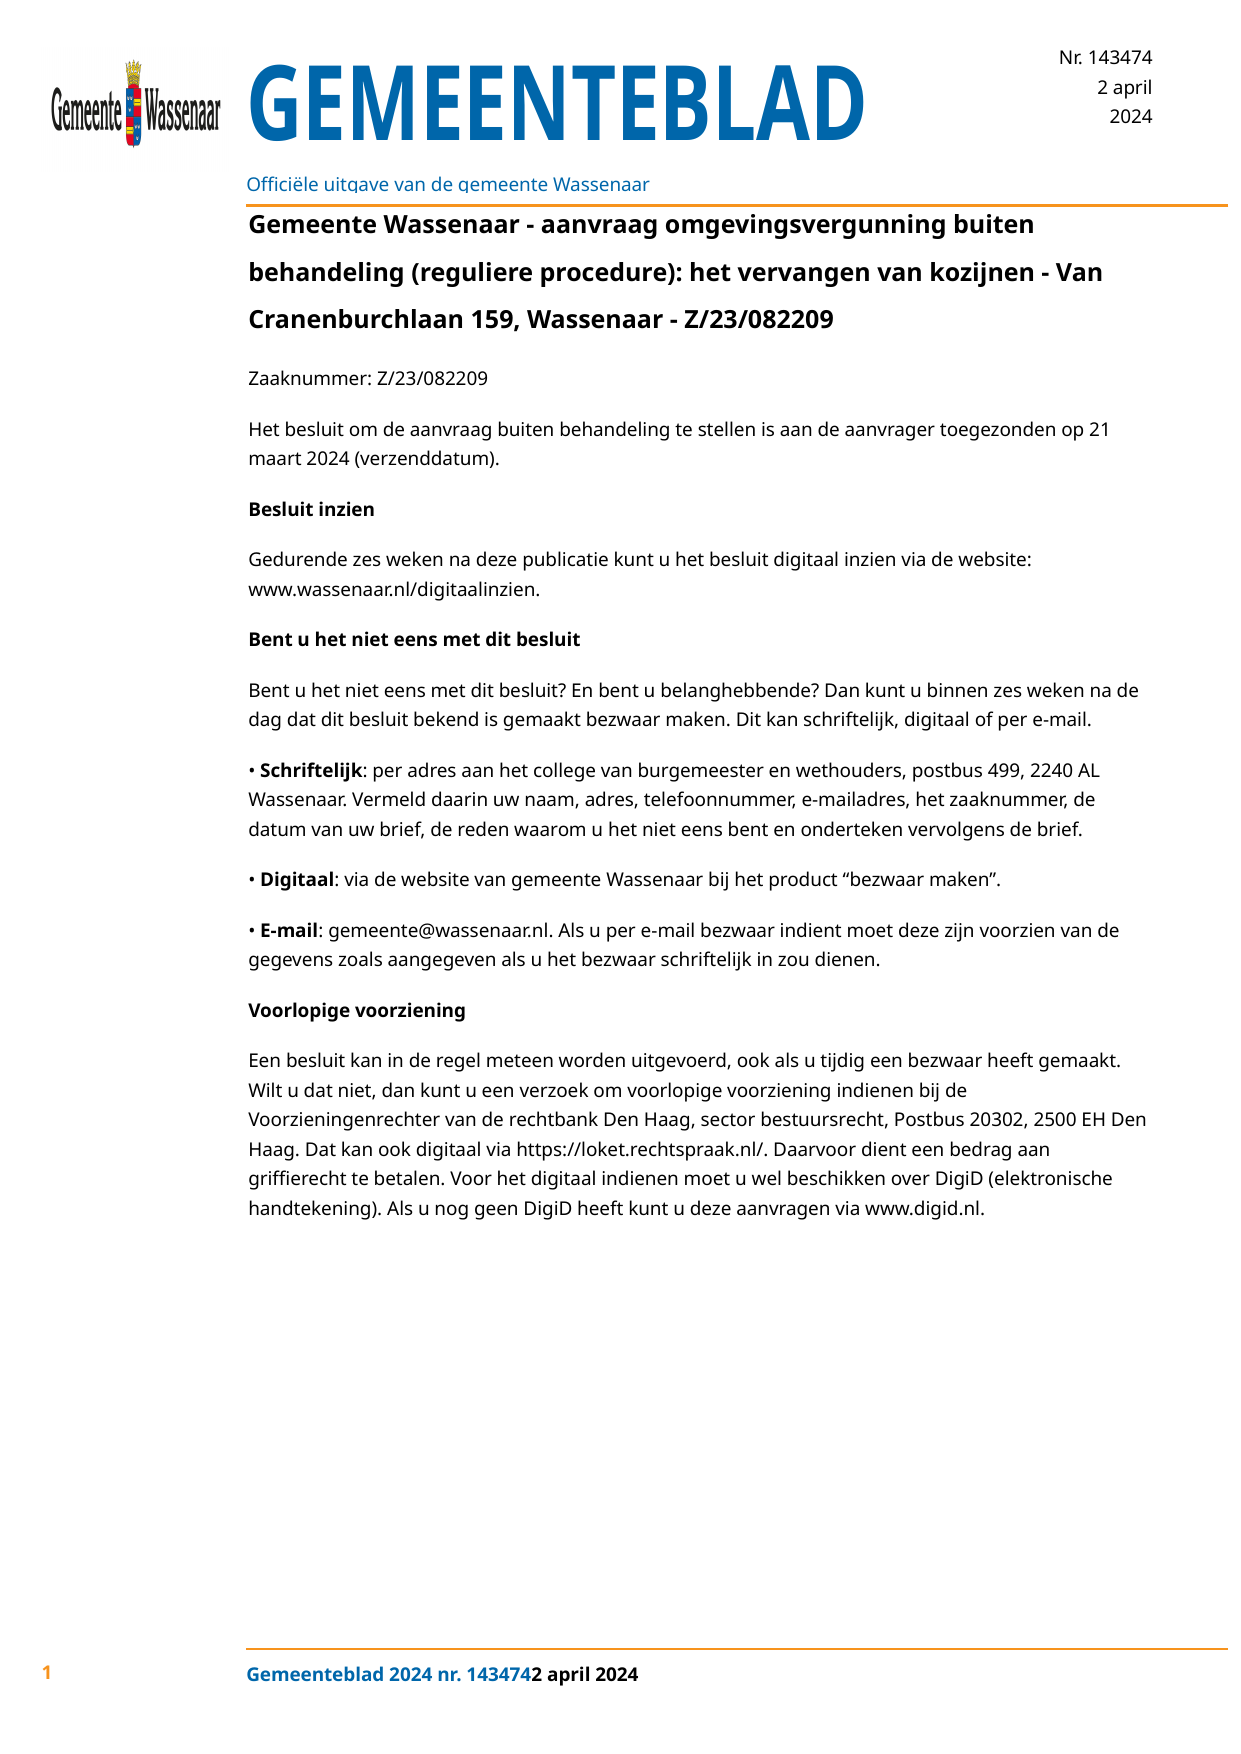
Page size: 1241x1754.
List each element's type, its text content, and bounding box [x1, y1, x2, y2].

text Het besluit om de aanvraag buiten behandeling te stellen is aan de aanvrager toegezonden op 21 maart 2024 (verzenddatum). [248, 416, 1152, 471]
text Een besluit kan in de regel meteen worden uitgevoerd, ook als u tijdig een bezwaar heeft gemaakt. Wilt u dat niet, dan kunt u een verzoek om voorlopige voorziening indienen bij de Voorzieningenrechter van de rechtbank Den Haag, sector bestuursrecht, Postbus 20302, 2500 EH Den Haag. Dat kan ook digitaal via https://loket.rechtspraak.nl/. Daarvoor dient een bedrag aan griffierecht te betalen. Voor het digitaal indienen moet u wel beschikken over DigiD (elektronische handtekening). Als u nog geen DigiD heeft kunt u deze aanvragen via www.digid.nl. [248, 1047, 1152, 1221]
text • Digitaal: via de website van gemeente Wassenaar bij het product “bezwaar maken”. [248, 866, 1152, 892]
text Gedurende zes weken na deze publicatie kunt u het besluit digitaal inzien via de website: www.wassenaar.nl/digitaalinzien. [248, 546, 1152, 602]
text Bent u het niet eens met dit besluit [248, 626, 1152, 652]
text Voorlopige voorziening [248, 997, 1152, 1022]
text Bent u het niet eens met dit besluit? En bent u belanghebbende? Dan kunt u binnen zes weken na de dag dat dit besluit bekend is gemaakt bezwaar maken. Dit kan schriftelijk, digitaal of per e-mail. [248, 677, 1152, 732]
text Zaaknummer: Z/23/082209 [248, 366, 1152, 391]
text Gemeente Wassenaar - aanvraag omgevingsvergunning buiten behandeling (reguliere procedure): het vervangen van kozijnen - Van Cranenburchlaan 159, Wassenaar - Z/23/082209 [248, 207, 1152, 336]
picture [41, 47, 231, 172]
text Besluit inzien [248, 496, 1152, 522]
text • Schriftelijk: per adres aan het college van burgemeester en wethouders, postbus 499, 2240 AL Wassenaar. Vermeld daarin uw naam, adres, telefoonnummer, e-mailadres, het zaaknummer, de datum van uw brief, de reden waarom u het niet eens bent en onderteken vervolgens de brief. [248, 757, 1152, 842]
text • E-mail: gemeente@wassenaar.nl. Als u per e-mail bezwaar indient moet deze zijn voorzien van de gegevens zoals aangegeven als u het bezwaar schriftelijk in zou dienen. [248, 917, 1152, 972]
